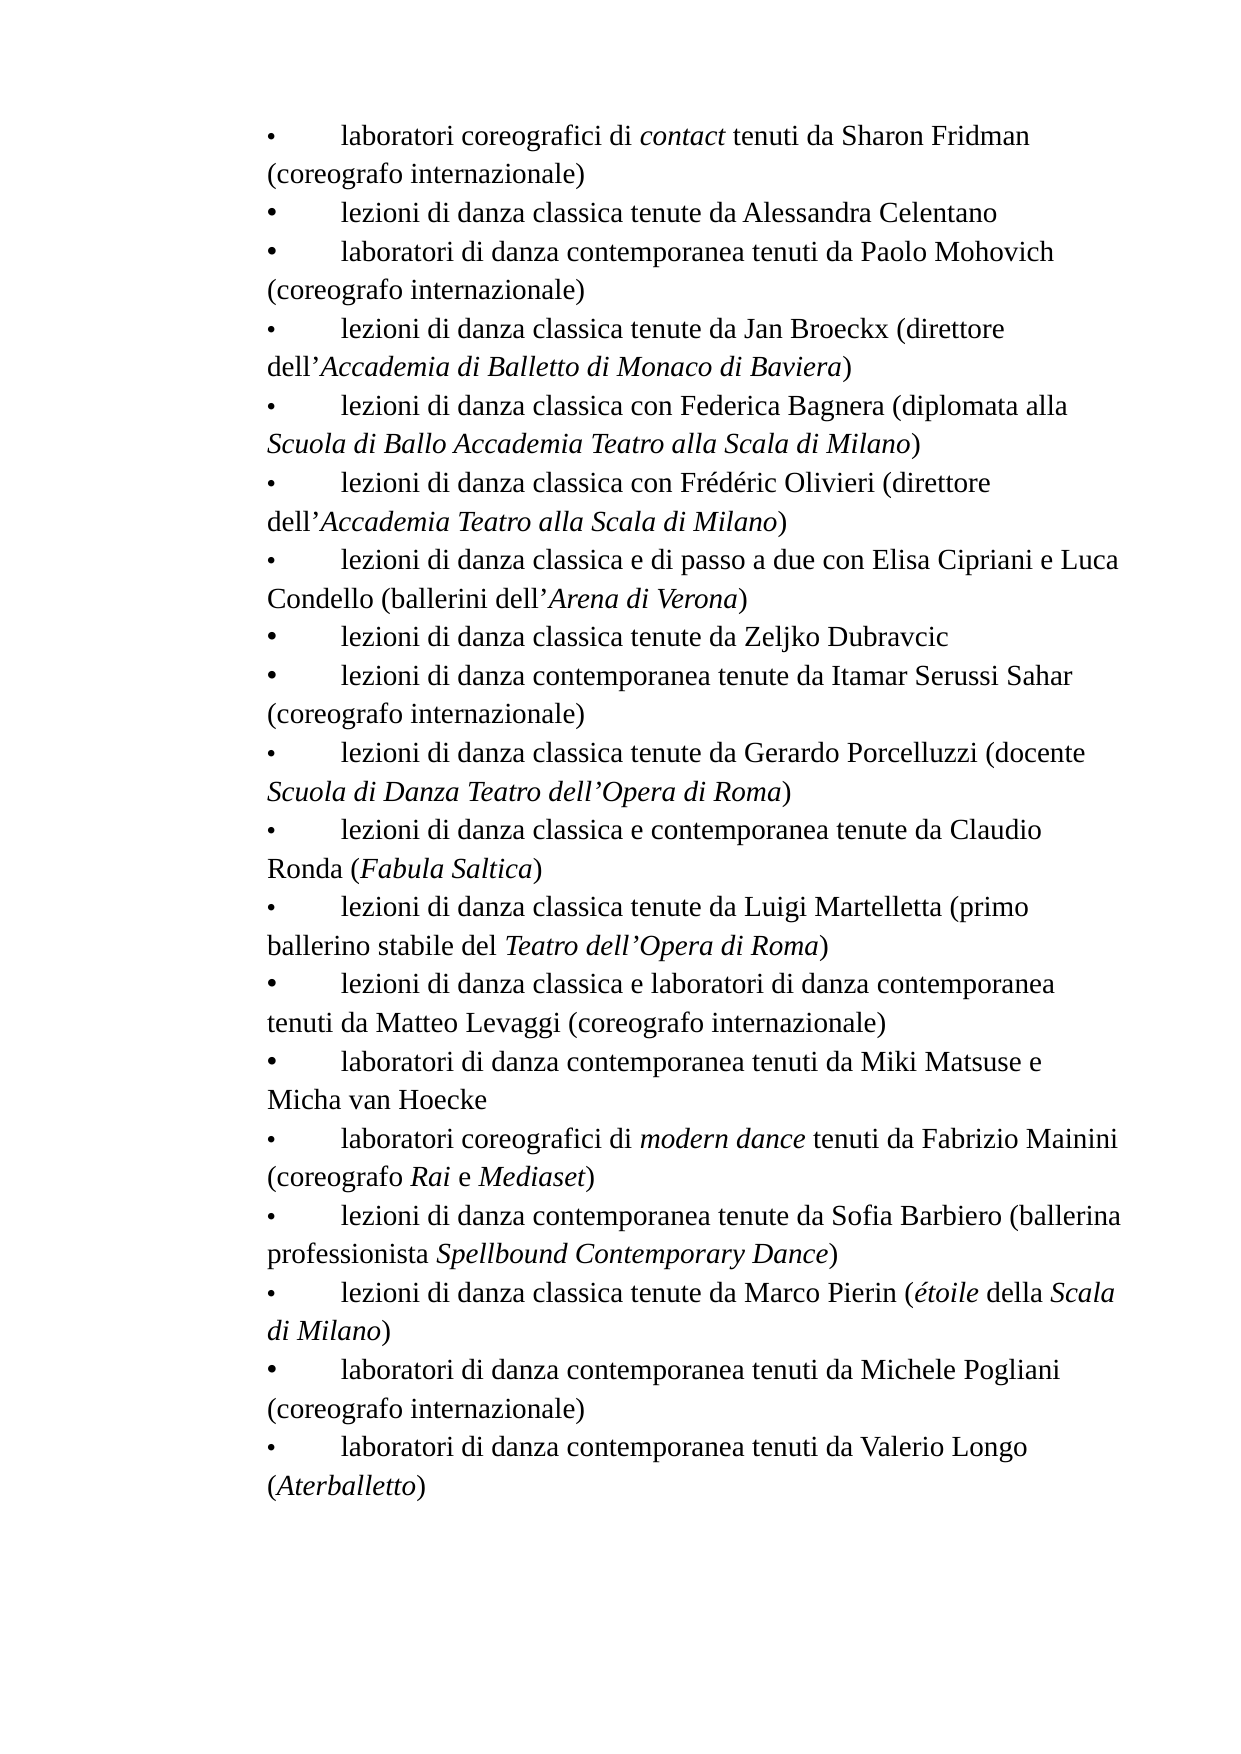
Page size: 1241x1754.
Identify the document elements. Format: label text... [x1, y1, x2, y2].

list lezioni di danza classica tenute da Marco Pierin (étoile della Scala di Milano) [267, 1275, 1122, 1347]
list laboratori coreografici di contact tenuti da Sharon Fridman (coreografo internazionale) [267, 118, 1122, 190]
list lezioni di danza classica e laboratori di danza contemporanea tenuti da Matteo Levaggi (coreografo internazionale) [267, 966, 1122, 1039]
list laboratori di danza contemporanea tenuti da Miki Matsuse e Micha van Hoecke [267, 1044, 1122, 1116]
list lezioni di danza classica tenute da Zeljko Dubravcic [267, 619, 1122, 653]
list lezioni di danza classica con Federica Bagnera (diplomata alla Scuola di Ballo Accademia Teatro alla Scala di Milano) [267, 388, 1122, 460]
list laboratori coreografici di modern dance tenuti da Fabrizio Mainini (coreografo Rai e Mediaset) [267, 1121, 1122, 1193]
list lezioni di danza classica tenute da Luigi Martelletta (primo ballerino stabile del Teatro dell’Opera di Roma) [267, 889, 1122, 961]
list lezioni di danza classica tenute da Gerardo Porcelluzzi (docente Scuola di Danza Teatro dell’Opera di Roma) [267, 735, 1122, 807]
list lezioni di danza classica con Frédéric Olivieri (direttore dell’Accademia Teatro alla Scala di Milano) [267, 465, 1122, 537]
list lezioni di danza contemporanea tenute da Itamar Serussi Sahar (coreografo internazionale) [267, 658, 1122, 730]
list laboratori di danza contemporanea tenuti da Paolo Mohovich (coreografo internazionale) [267, 234, 1122, 306]
list lezioni di danza classica tenute da Alessandra Celentano [267, 195, 1122, 229]
list laboratori di danza contemporanea tenuti da Valerio Longo (Aterballetto) [267, 1429, 1122, 1501]
list lezioni di danza classica e di passo a due con Elisa Cipriani e Luca Condello (ballerini dell’Arena di Verona) [267, 542, 1122, 614]
list lezioni di danza classica e contemporanea tenute da Claudio Ronda (Fabula Saltica) [267, 812, 1122, 884]
list lezioni di danza contemporanea tenute da Sofia Barbiero (ballerina professionista Spellbound Contemporary Dance) [267, 1198, 1122, 1270]
list lezioni di danza classica tenute da Jan Broeckx (direttore dell’Accademia di Balletto di Monaco di Baviera) [267, 311, 1122, 383]
list laboratori di danza contemporanea tenuti da Michele Pogliani (coreografo internazionale) [267, 1352, 1122, 1424]
